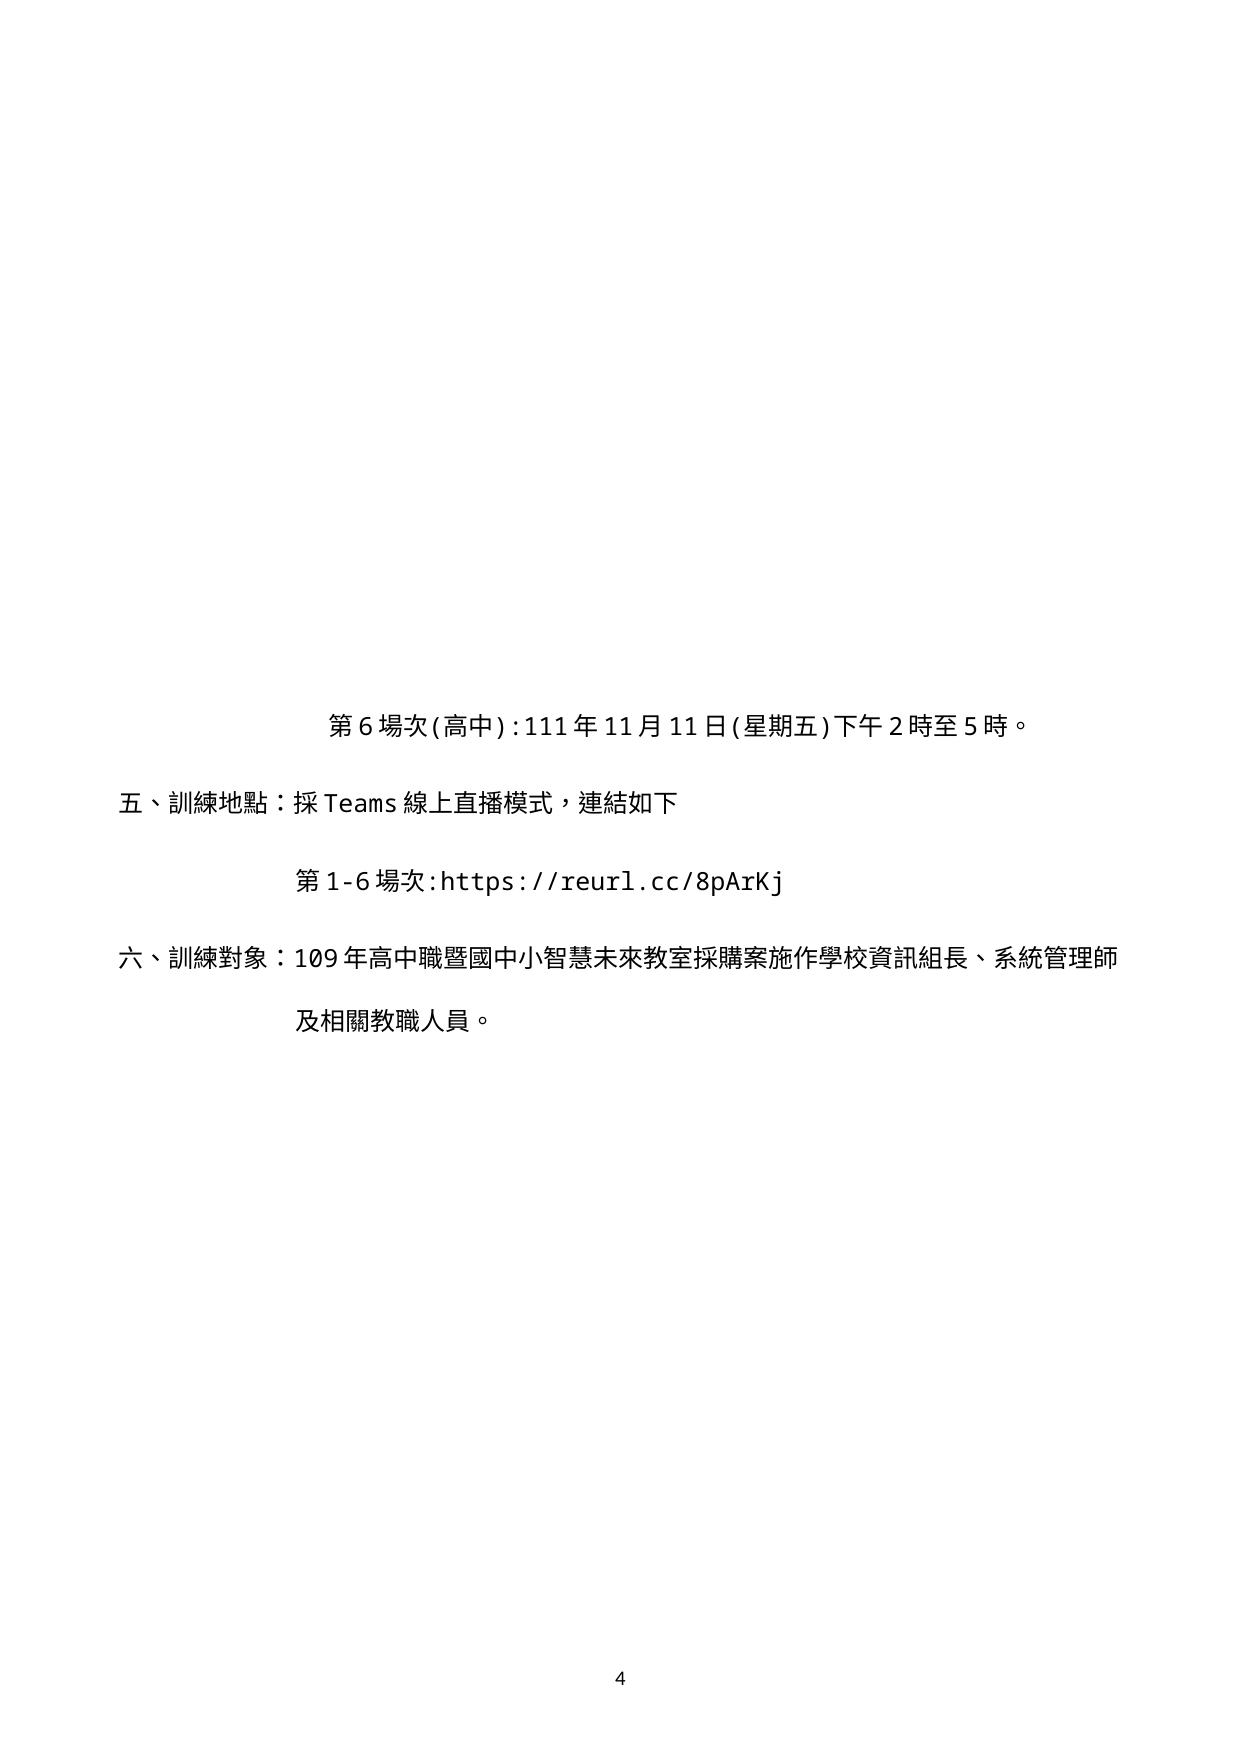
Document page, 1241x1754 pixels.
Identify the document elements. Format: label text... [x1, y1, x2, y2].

text 第6場次(高中):111年11月11日(星期五)下午2時至5時。 [118, 683, 1122, 745]
text 五、訓練地點：採Teams線上直播模式，連結如下 [118, 760, 1122, 823]
text 六、訓練對象：109年高中職暨國中小智慧未來教室採購案施作學校資訊組長、系統管理師及相關教職人員。 [118, 915, 1122, 1040]
text 第1-6場次:https://reurl.cc/8pArKj [295, 838, 1122, 900]
